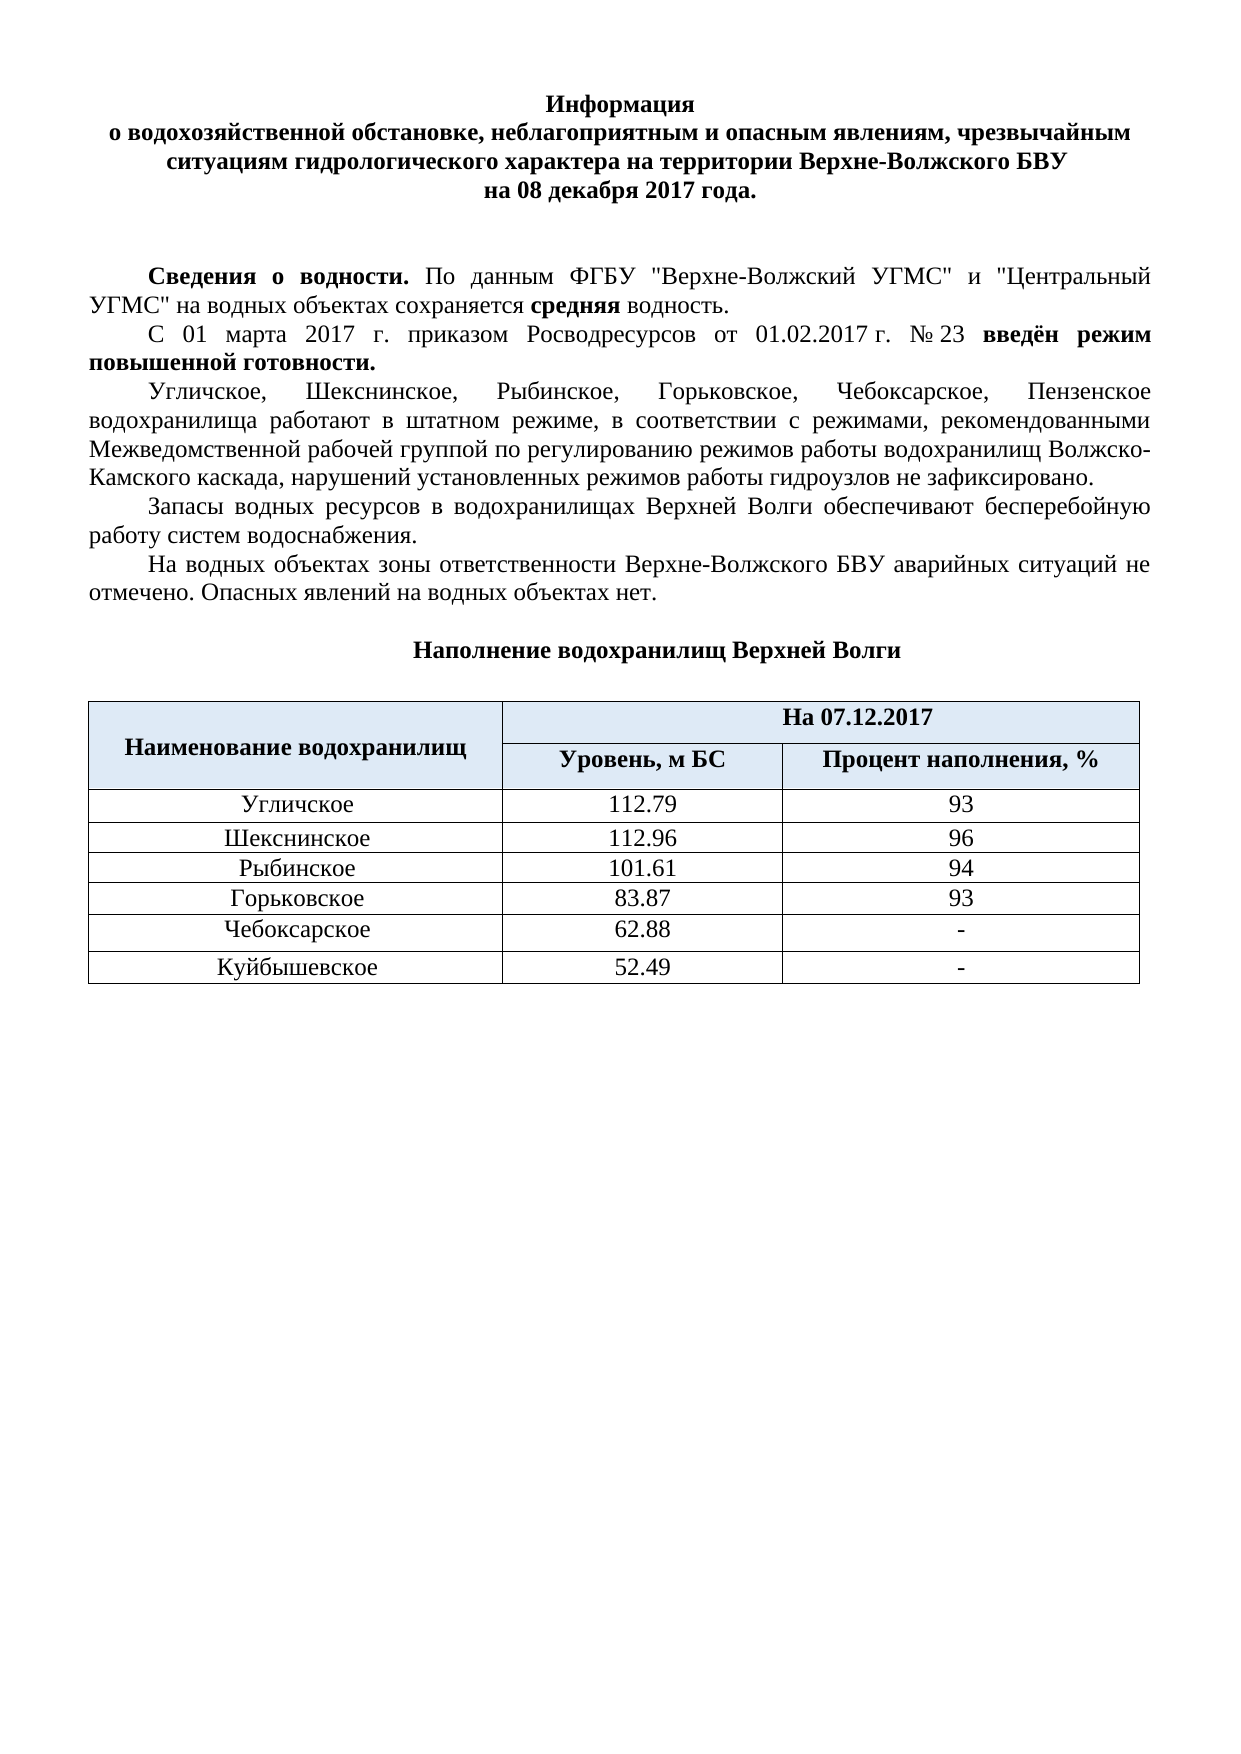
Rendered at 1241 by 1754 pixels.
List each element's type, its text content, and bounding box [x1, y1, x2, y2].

table_cell Угличское [89, 790, 502, 822]
table_header На 07.12.2017 [503, 702, 1139, 743]
table_cell 94 [783, 853, 1139, 882]
table_cell Чебоксарское [89, 915, 502, 951]
table_cell Уровень, м БС [503, 744, 782, 788]
text С 01 марта 2017 г. приказом Росводресурсов от 01.02.2017 г. № 23 введён режим повышенной готовности. [89, 319, 1152, 376]
table_cell Процент наполнения, % [783, 744, 1139, 788]
table_cell 52.49 [503, 952, 782, 983]
text о водохозяйственной обстановке, неблагоприятным и опасным явлениям, чрезвычайным ситуациям гидрологического характера на территории Верхне-Волжского БВУ [89, 117, 1152, 175]
table_cell - [783, 915, 1139, 951]
text на 08 декабря 2017 года. [89, 175, 1152, 204]
table_cell 62.88 [503, 915, 782, 951]
table_cell 112.79 [503, 790, 782, 822]
table_cell 93 [783, 790, 1139, 822]
table_cell 93 [783, 883, 1139, 913]
table_cell 112.96 [503, 823, 782, 852]
table_cell Куйбышевское [89, 952, 502, 983]
table_cell Рыбинское [89, 853, 502, 882]
text На водных объектах зоны ответственности Верхне-Волжского БВУ аварийных ситуаций не отмечено. Опасных явлений на водных объектах нет. [89, 549, 1152, 606]
text Угличское, Шекснинское, Рыбинское, Горьковское, Чебоксарское, Пензенское водохранилища работают в штатном режиме, в соответствии с режимами, рекомендованными Межведомственной рабочей группой по регулированию режимов работы водохранилищ Волжско-Камского каскада, нарушений установленных режимов работы гидроузлов не зафиксировано. [89, 376, 1152, 491]
text Сведения о водности. По данным ФГБУ "Верхне-Волжский УГМС" и "Центральный УГМС" на водных объектах сохраняется средняя водность. [89, 261, 1152, 319]
table_cell 96 [783, 823, 1139, 852]
text Наполнение водохранилищ Верхней Волги [89, 635, 1152, 664]
table_cell 101.61 [503, 853, 782, 882]
text Информация [89, 89, 1152, 117]
table_header Наименование водохранилищ [89, 702, 502, 788]
table_cell Горьковское [89, 883, 502, 913]
table_cell Шекснинское [89, 823, 502, 852]
text Запасы водных ресурсов в водохранилищах Верхней Волги обеспечивают бесперебойную работу систем водоснабжения. [89, 491, 1152, 549]
table_cell - [783, 952, 1139, 983]
table_cell 83.87 [503, 883, 782, 913]
